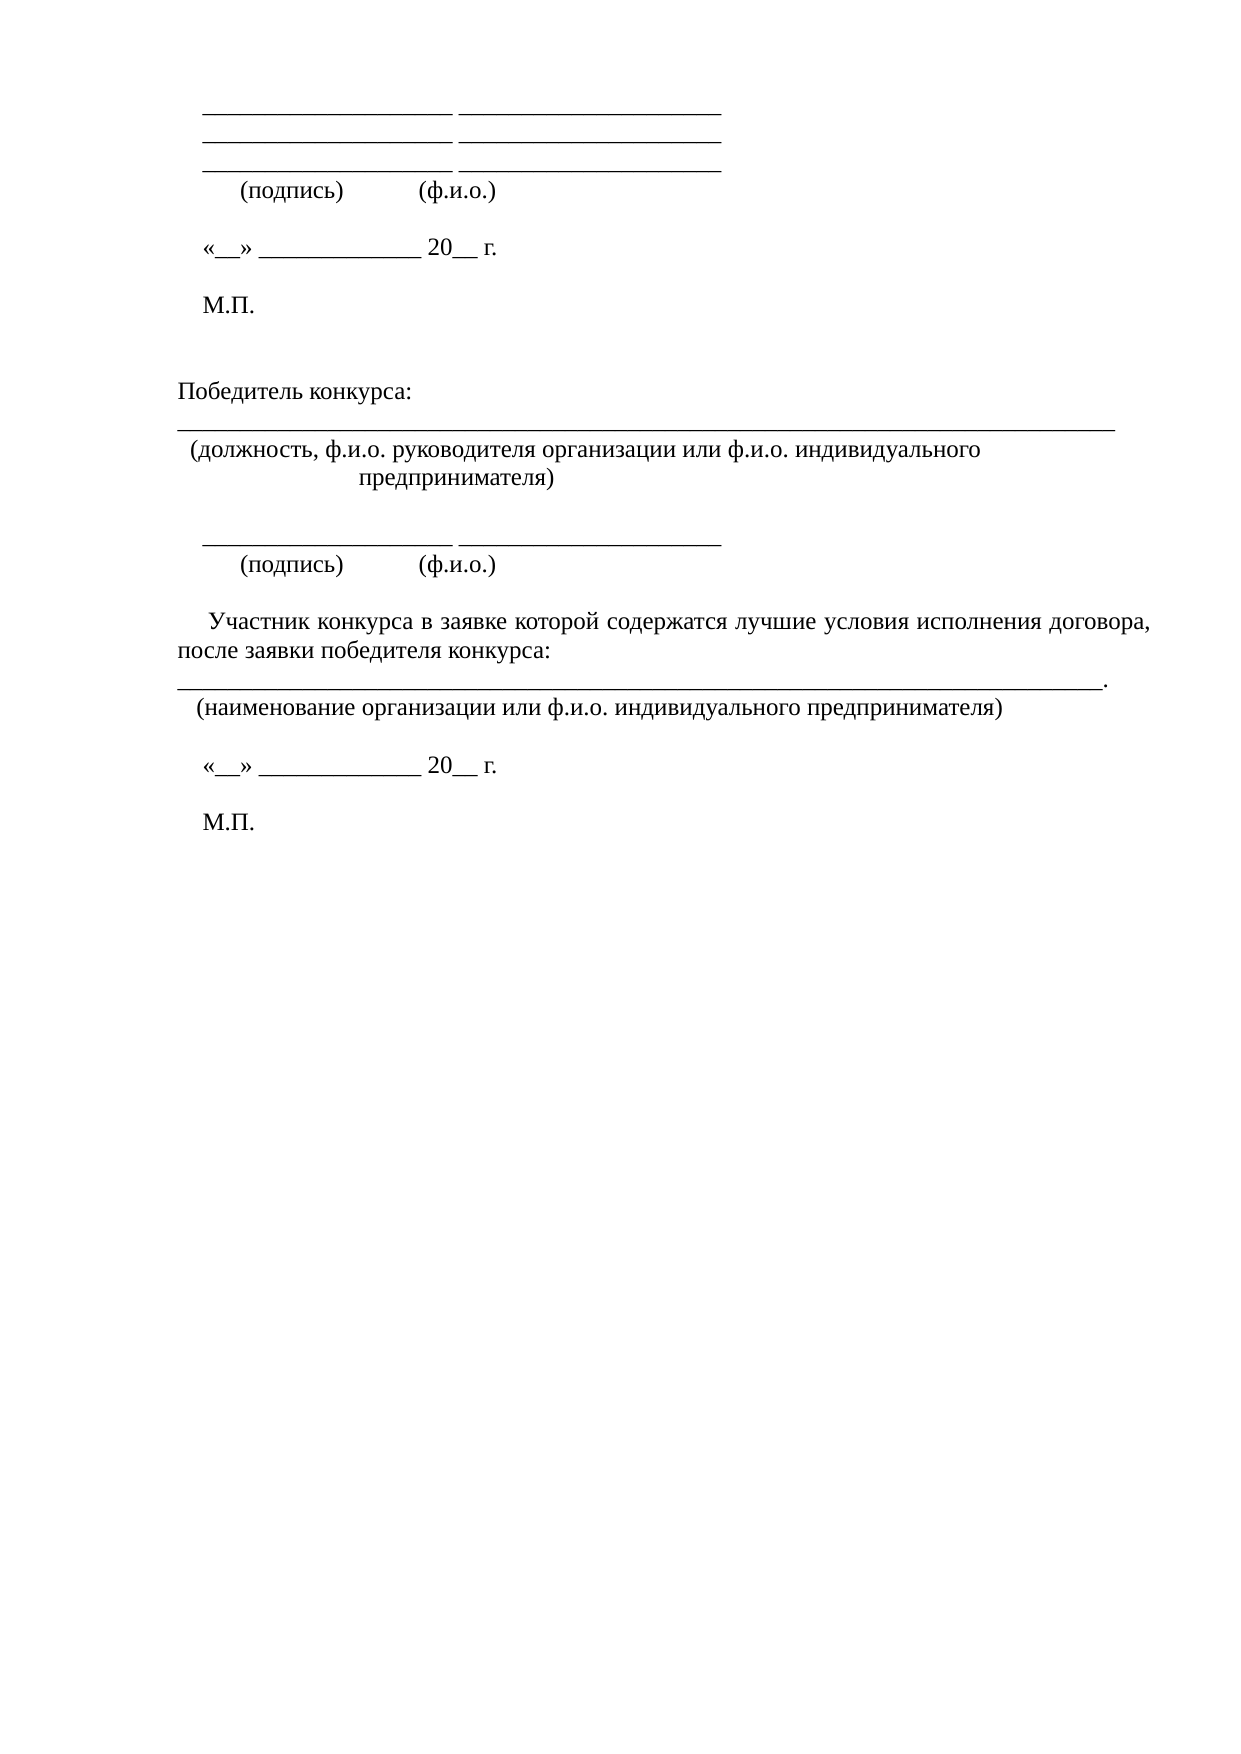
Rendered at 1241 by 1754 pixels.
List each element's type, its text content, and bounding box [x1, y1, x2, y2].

text (наименование организации или ф.и.о. индивидуального предпринимателя) [177, 692, 1152, 721]
text М.П. [177, 290, 1152, 319]
text ____________________ _____________________ [177, 146, 1152, 175]
text (подпись) (ф.и.о.) [177, 175, 1152, 204]
text предпринимателя) [177, 462, 1152, 491]
text М.П. [177, 807, 1152, 836]
text ____________________ _____________________ [177, 520, 1152, 549]
text «__» _____________ 20__ г. [177, 232, 1152, 261]
text ____________________ _____________________ [177, 89, 1152, 117]
text (подпись) (ф.и.о.) [177, 549, 1152, 577]
text «__» _____________ 20__ г. [177, 750, 1152, 779]
text (должность, ф.и.о. руководителя организации или ф.и.о. индивидуального [177, 434, 1152, 462]
text ____________________ _____________________ [177, 117, 1152, 146]
text Победитель конкурса: [177, 376, 1152, 405]
text Участник конкурса в заявке которой содержатся лучшие условия исполнения договора, после заявки победителя конкурса: [177, 606, 1152, 664]
text __________________________________________________________________________. [177, 664, 1152, 692]
text ___________________________________________________________________________ [177, 405, 1152, 434]
